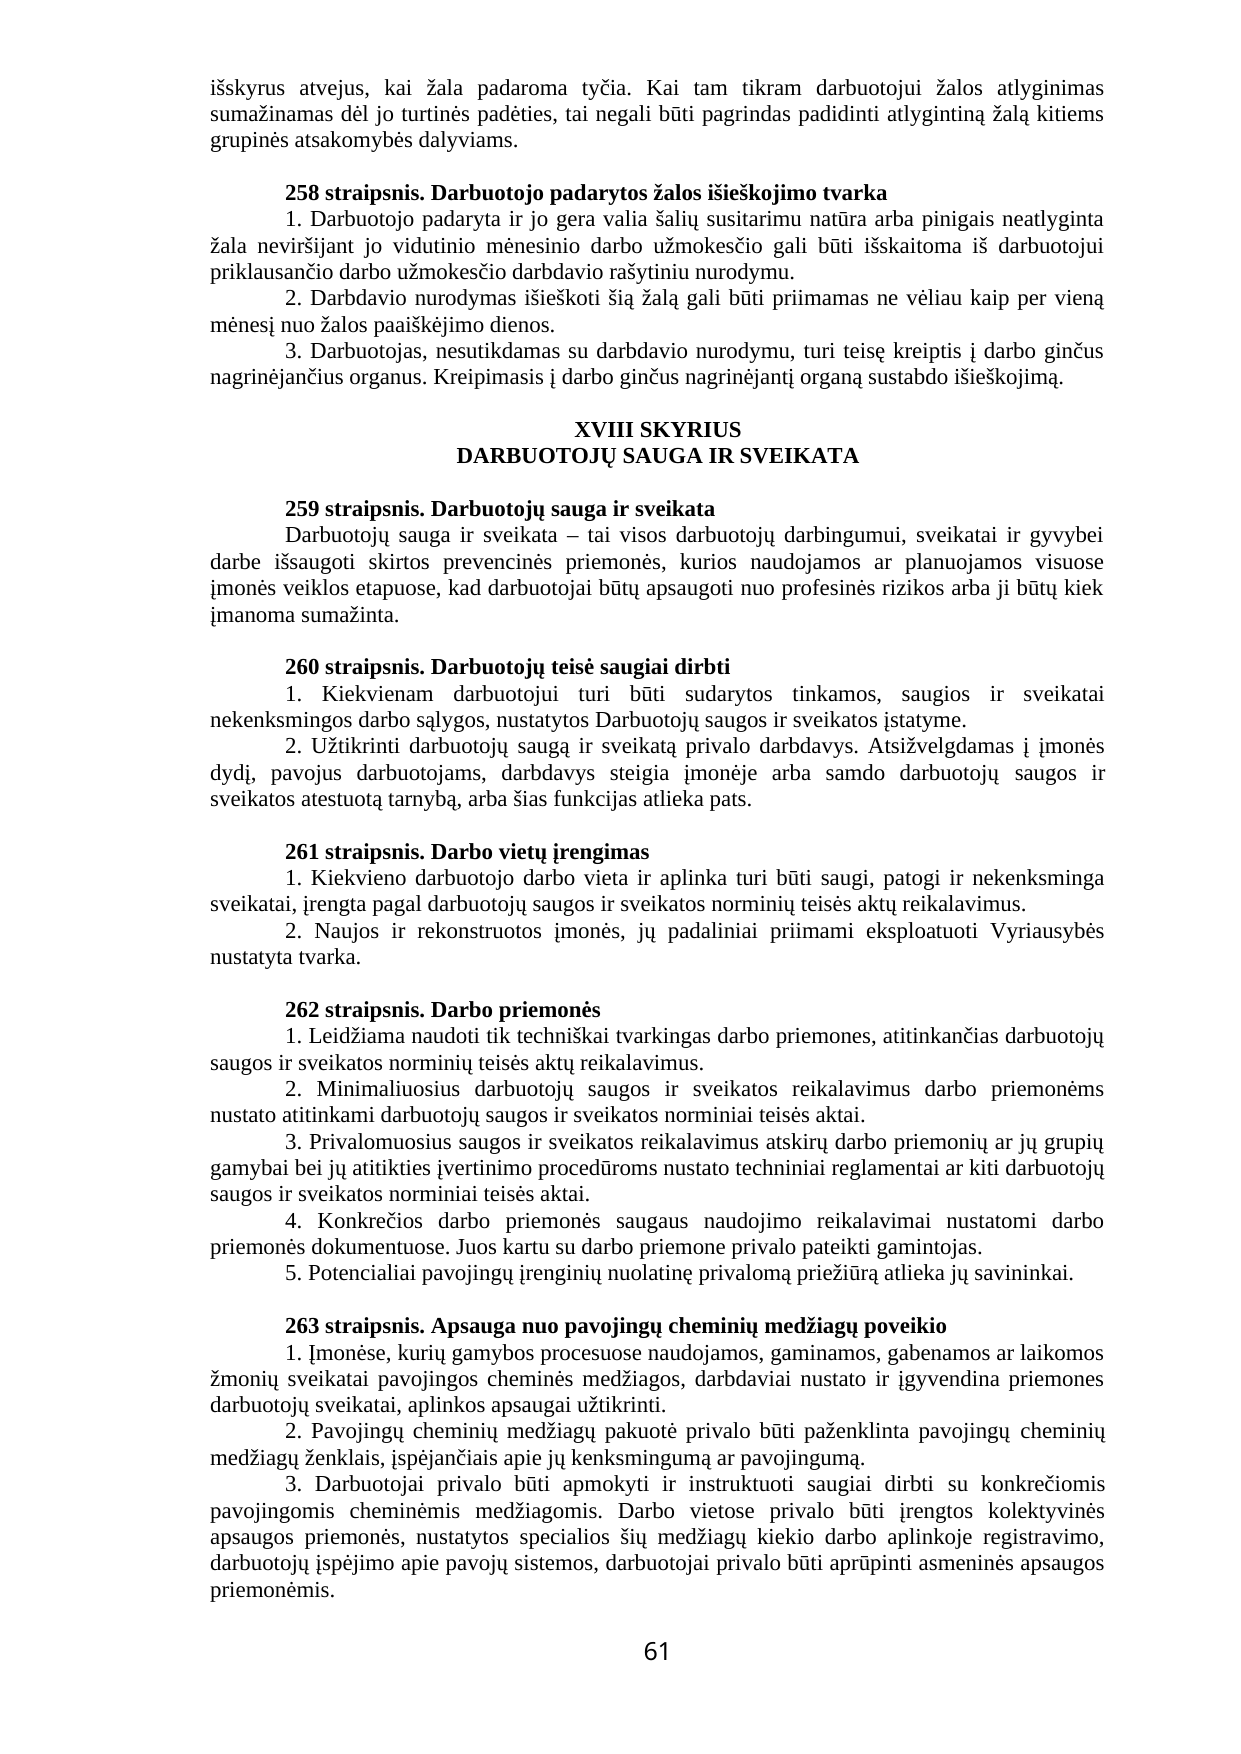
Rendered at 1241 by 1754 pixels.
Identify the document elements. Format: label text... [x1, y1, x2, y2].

text 258 straipsnis. Darbuotojo padarytos žalos išieškojimo tvarka [210, 179, 1106, 205]
text 2. Naujos ir rekonstruotos įmonės, jų padaliniai priimami eksploatuoti Vyriausybės nustatyta tvarka. [210, 917, 1106, 969]
text išskyrus atvejus, kai žala padaroma tyčia. Kai tam tikram darbuotojui žalos atlyginimas sumažinamas dėl jo turtinės padėties, tai negali būti pagrindas padidinti atlygintiną žalą kitiems grupinės atsakomybės dalyviams. [210, 73, 1106, 153]
text 260 straipsnis. Darbuotojų teisė saugiai dirbti [210, 653, 1106, 680]
text 262 straipsnis. Darbo priemonės [210, 996, 1106, 1022]
text 5. Potencialiai pavojingų įrenginių nuolatinę privalomą priežiūrą atlieka jų savininkai. [210, 1259, 1106, 1286]
text 2. Užtikrinti darbuotojų saugą ir sveikatą privalo darbdavys. Atsižvelgdamas į įmonės dydį, pavojus darbuotojams, darbdavys steigia įmonėje arba samdo darbuotojų saugos ir sveikatos atestuotą tarnybą, arba šias funkcijas atlieka pats. [210, 732, 1106, 811]
text 1. Kiekvieno darbuotojo darbo vieta ir aplinka turi būti saugi, patogi ir nekenksminga sveikatai, įrengta pagal darbuotojų saugos ir sveikatos norminių teisės aktų reikalavimus. [210, 864, 1106, 917]
text 3. Privalomuosius saugos ir sveikatos reikalavimus atskirų darbo priemonių ar jų grupių gamybai bei jų atitikties įvertinimo procedūroms nustato techniniai reglamentai ar kiti darbuotojų saugos ir sveikatos norminiai teisės aktai. [210, 1128, 1106, 1207]
text 2. Minimaliuosius darbuotojų saugos ir sveikatos reikalavimus darbo priemonėms nustato atitinkami darbuotojų saugos ir sveikatos norminiai teisės aktai. [210, 1075, 1106, 1128]
text 3. Darbuotojas, nesutikdamas su darbdavio nurodymu, turi teisę kreiptis į darbo ginčus nagrinėjančius organus. Kreipimasis į darbo ginčus nagrinėjantį organą sustabdo išieškojimą. [210, 337, 1106, 390]
text DARBUOTOJŲ SAUGA IR SVEIKATA [210, 442, 1106, 469]
text Darbuotojų sauga ir sveikata – tai visos darbuotojų darbingumui, sveikatai ir gyvybei darbe išsaugoti skirtos prevencinės priemonės, kurios naudojamos ar planuojamos visuose įmonės veiklos etapuose, kad darbuotojai būtų apsaugoti nuo profesinės rizikos arba ji būtų kiek įmanoma sumažinta. [210, 522, 1106, 627]
text 1. Darbuotojo padaryta ir jo gera valia šalių susitarimu natūra arba pinigais neatlyginta žala neviršijant jo vidutinio mėnesinio darbo užmokesčio gali būti išskaitoma iš darbuotojui priklausančio darbo užmokesčio darbdavio rašytiniu nurodymu. [210, 205, 1106, 284]
text XVIII SKYRIUS [210, 416, 1106, 442]
text 263 straipsnis. Apsauga nuo pavojingų cheminių medžiagų poveikio [210, 1312, 1106, 1338]
text 1. Įmonėse, kurių gamybos procesuose naudojamos, gaminamos, gabenamos ar laikomos žmonių sveikatai pavojingos cheminės medžiagos, darbdaviai nustato ir įgyvendina priemones darbuotojų sveikatai, aplinkos apsaugai užtikrinti. [210, 1338, 1106, 1418]
text 2. Darbdavio nurodymas išieškoti šią žalą gali būti priimamas ne vėliau kaip per vieną mėnesį nuo žalos paaiškėjimo dienos. [210, 284, 1106, 337]
text 4. Konkrečios darbo priemonės saugaus naudojimo reikalavimai nustatomi darbo priemonės dokumentuose. Juos kartu su darbo priemone privalo pateikti gamintojas. [210, 1207, 1106, 1259]
text 1. Kiekvienam darbuotojui turi būti sudarytos tinkamos, saugios ir sveikatai nekenksmingos darbo sąlygos, nustatytos Darbuotojų saugos ir sveikatos įstatyme. [210, 680, 1106, 732]
text 3. Darbuotojai privalo būti apmokyti ir instruktuoti saugiai dirbti su konkrečiomis pavojingomis cheminėmis medžiagomis. Darbo vietose privalo būti įrengtos kolektyvinės apsaugos priemonės, nustatytos specialios šių medžiagų kiekio darbo aplinkoje registravimo, darbuotojų įspėjimo apie pavojų sistemos, darbuotojai privalo būti aprūpinti asmeninės apsaugos priemonėmis. [210, 1470, 1106, 1602]
text 261 straipsnis. Darbo vietų įrengimas [210, 838, 1106, 864]
text 2. Pavojingų cheminių medžiagų pakuotė privalo būti paženklinta pavojingų cheminių medžiagų ženklais, įspėjančiais apie jų kenksmingumą ar pavojingumą. [210, 1418, 1106, 1470]
text 1. Leidžiama naudoti tik techniškai tvarkingas darbo priemones, atitinkančias darbuotojų saugos ir sveikatos norminių teisės aktų reikalavimus. [210, 1022, 1106, 1075]
text 259 straipsnis. Darbuotojų sauga ir sveikata [210, 495, 1106, 522]
